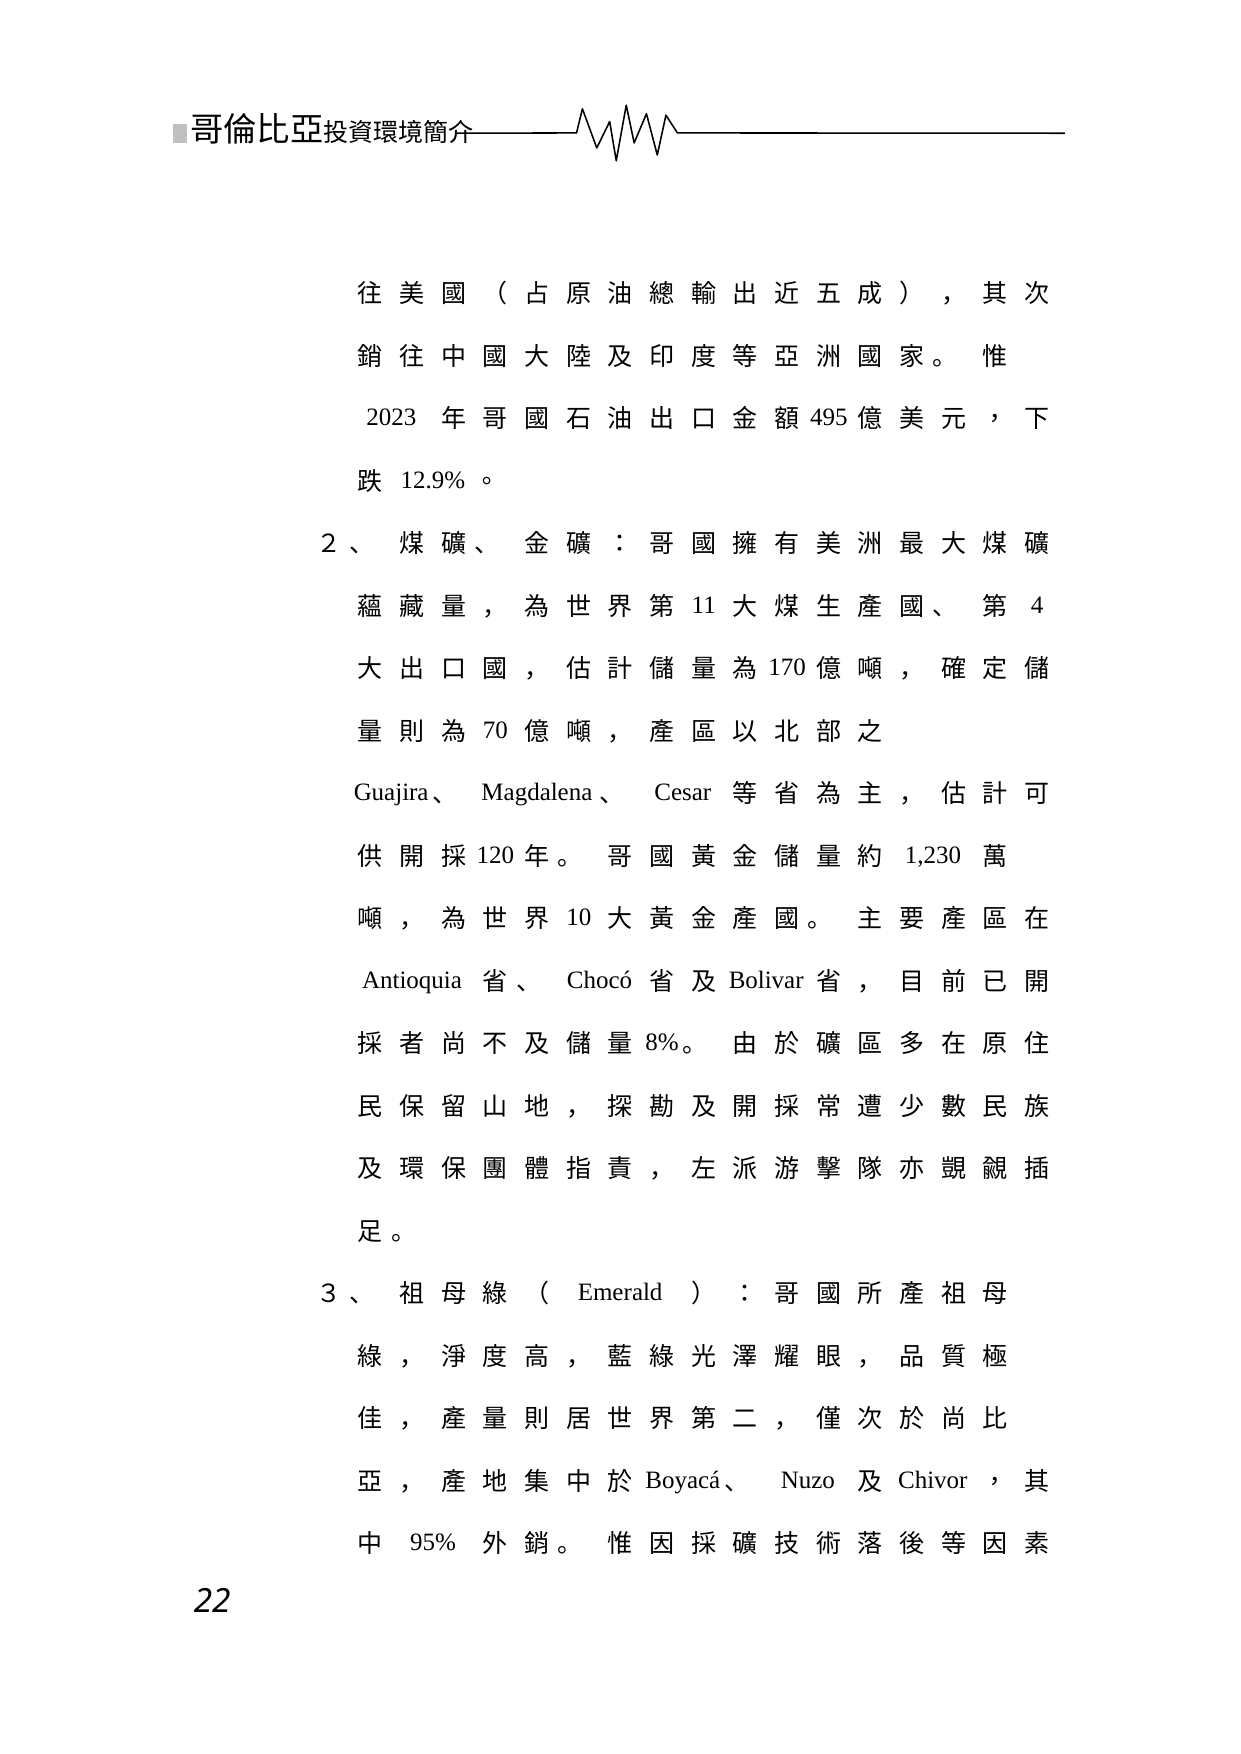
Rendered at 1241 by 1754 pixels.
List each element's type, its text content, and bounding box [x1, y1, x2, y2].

text ３、祖母綠（Emerald）：哥國所產祖母綠，淨度高，藍綠光澤耀眼，品質極佳，產量則居世界第二，僅次於尚比亞，產地集中於Boyacá、Nuzo及Chivor，其中95%外銷。惟因採礦技術落後等因素 [281, 1250, 1058, 1563]
text ２、煤礦、金礦：哥國擁有美洲最大煤礦蘊藏量，為世界第11大煤生產國、第4大出口國，估計儲量為170億噸，確定儲量則為70億噸，產區以北部之Guajira、Magdalena、Cesar等省為主，估計可供開採120年。哥國黃金儲量約1,230萬噸，為世界10大黃金產國。主要產區在Antioquia省、Chocó省及Bolivar省，目前已開採者尚不及儲量8%。由於礦區多在原住民保留山地，探勘及開採常遭少數民族及環保團體指責，左派游擊隊亦覬覦插足。 [281, 500, 1058, 1250]
text 往美國（占原油總輸出近五成），其次銷往中國大陸及印度等亞洲國家。惟2023年哥國石油出口金額495億美元，下跌12.9%。 [281, 250, 1058, 500]
